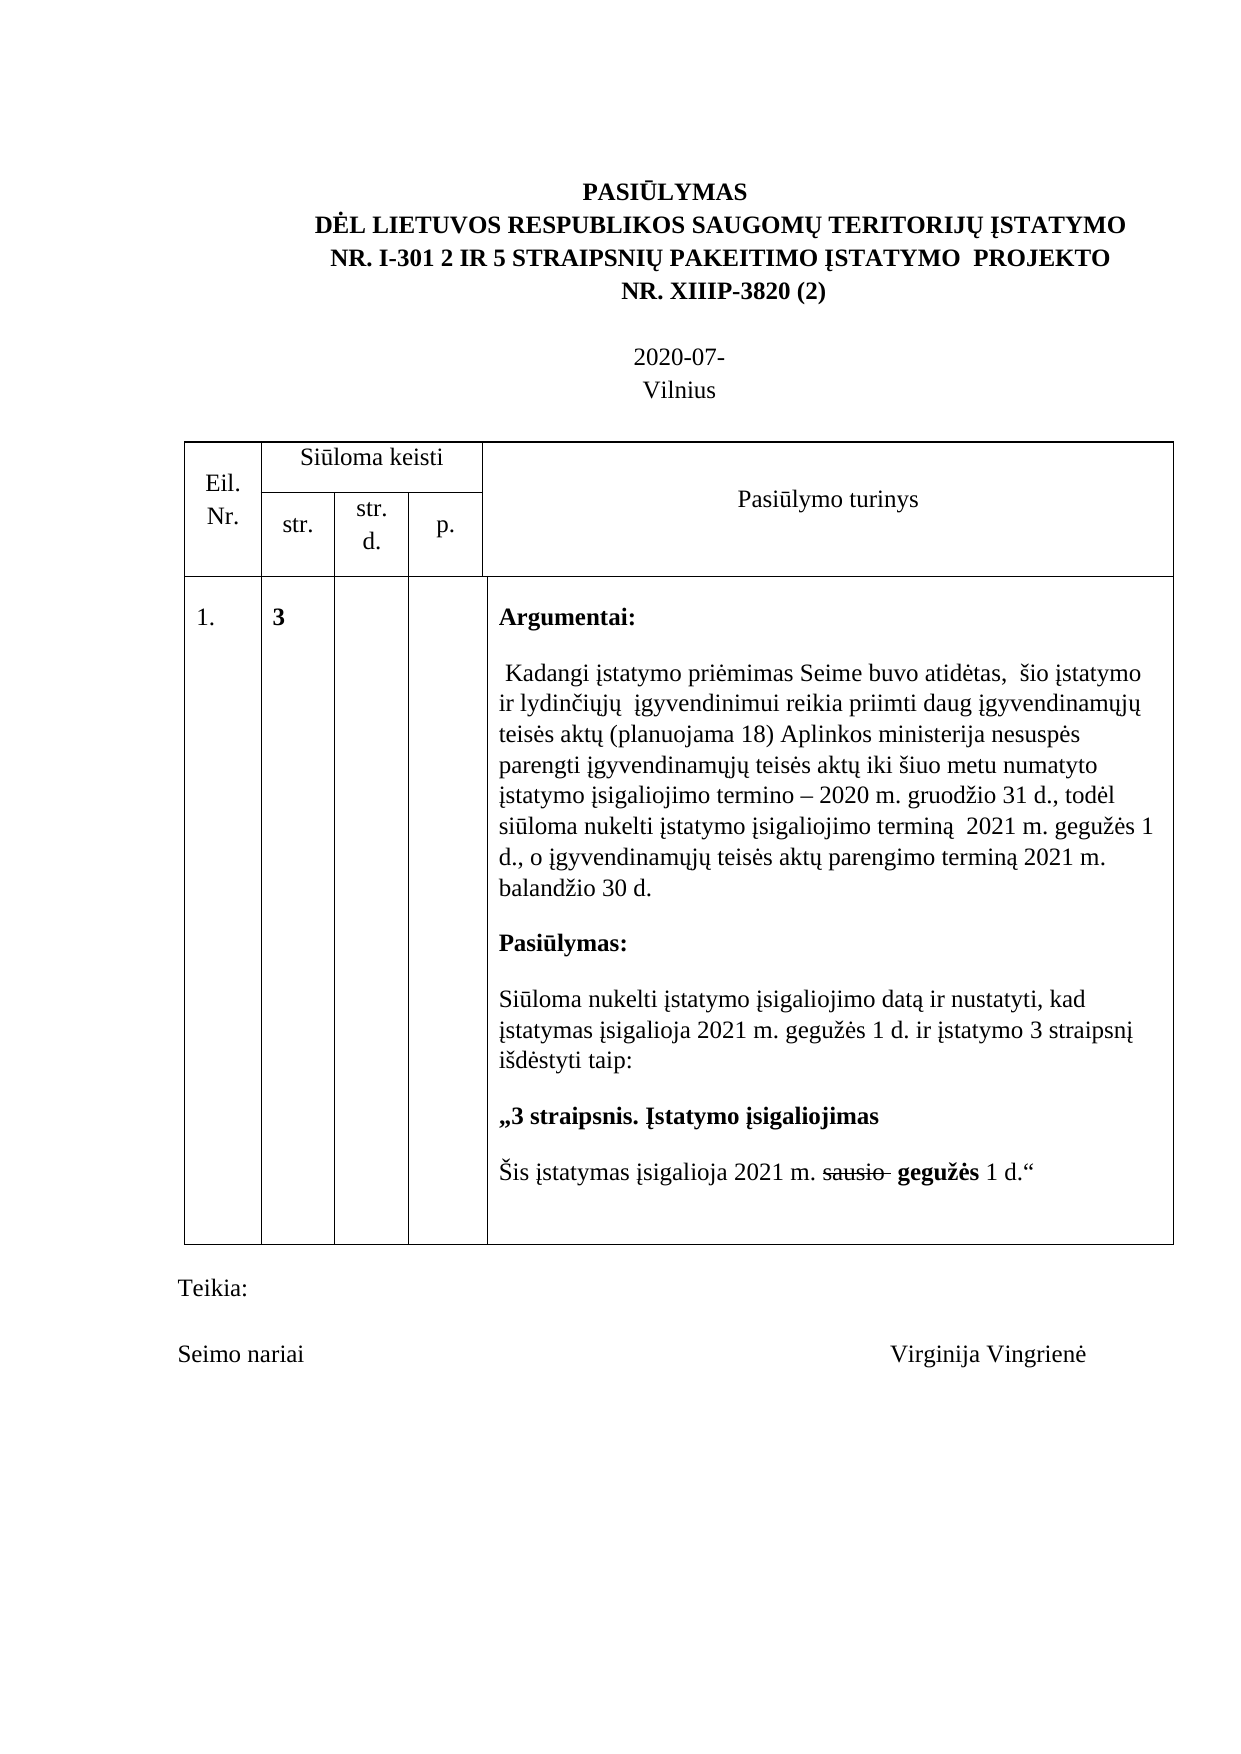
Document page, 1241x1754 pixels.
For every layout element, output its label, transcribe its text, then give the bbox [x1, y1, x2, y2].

table_cell [409, 577, 487, 1243]
table_cell str. [262, 493, 334, 576]
table_cell p. [409, 493, 482, 576]
text NR. I-301 2 IR 5 STRAIPSNIŲ PAKEITIMO ĮSTATYMO PROJEKTO [177, 243, 1181, 272]
text NR. XIIIP-3820 (2) [177, 276, 1181, 305]
table_cell 1. [185, 577, 261, 1243]
table_cell Argumentai: Kadangi įstatymo priėmimas Seime buvo atidėtas, šio įstatymo ir lydinčiųjų įgyvendinimui reikia priimti daug įgyvendinamųjų teisės aktų (planuojama 18) Aplinkos ministerija nesuspės parengti įgyvendinamųjų teisės aktų iki šiuo metu numatyto įstatymo įsigaliojimo termino – 2020 m. gruodžio 31 d., todėl siūloma nukelti įstatymo įsigaliojimo terminą 2021 m. gegužės 1 d., o įgyvendinamųjų teisės aktų parengimo terminą 2021 m. balandžio 30 d. Pasiūlymas: Siūloma nukelti įstatymo įsigaliojimo datą ir nustatyti, kad įstatymas įsigalioja 2021 m. gegužės 1 d. ir įstatymo 3 straipsnį išdėstyti taip: „3 straipsnis. Įstatymo įsigaliojimas Šis įstatymas įsigalioja 2021 m. sausio gegužės 1 d.“ [488, 577, 1173, 1243]
table_header Siūloma keisti [262, 443, 482, 492]
text Vilnius [177, 375, 1181, 404]
table_cell str. d. [335, 493, 408, 576]
text DĖL LIETUVOS RESPUBLIKOS SAUGOMŲ TERITORIJŲ ĮSTATYMO [177, 210, 1181, 239]
text 2020-07- [177, 342, 1181, 371]
table_header Pasiūlymo turinys [483, 443, 1173, 576]
table_cell 3 [262, 577, 334, 1243]
table_cell [335, 577, 408, 1243]
text Seimo nariai Virginija Vingrienė [177, 1339, 1181, 1368]
text Teikia: [177, 1273, 1181, 1302]
table_header Eil. Nr. [185, 443, 261, 576]
text PASIŪLYMAS [447, 177, 1181, 206]
